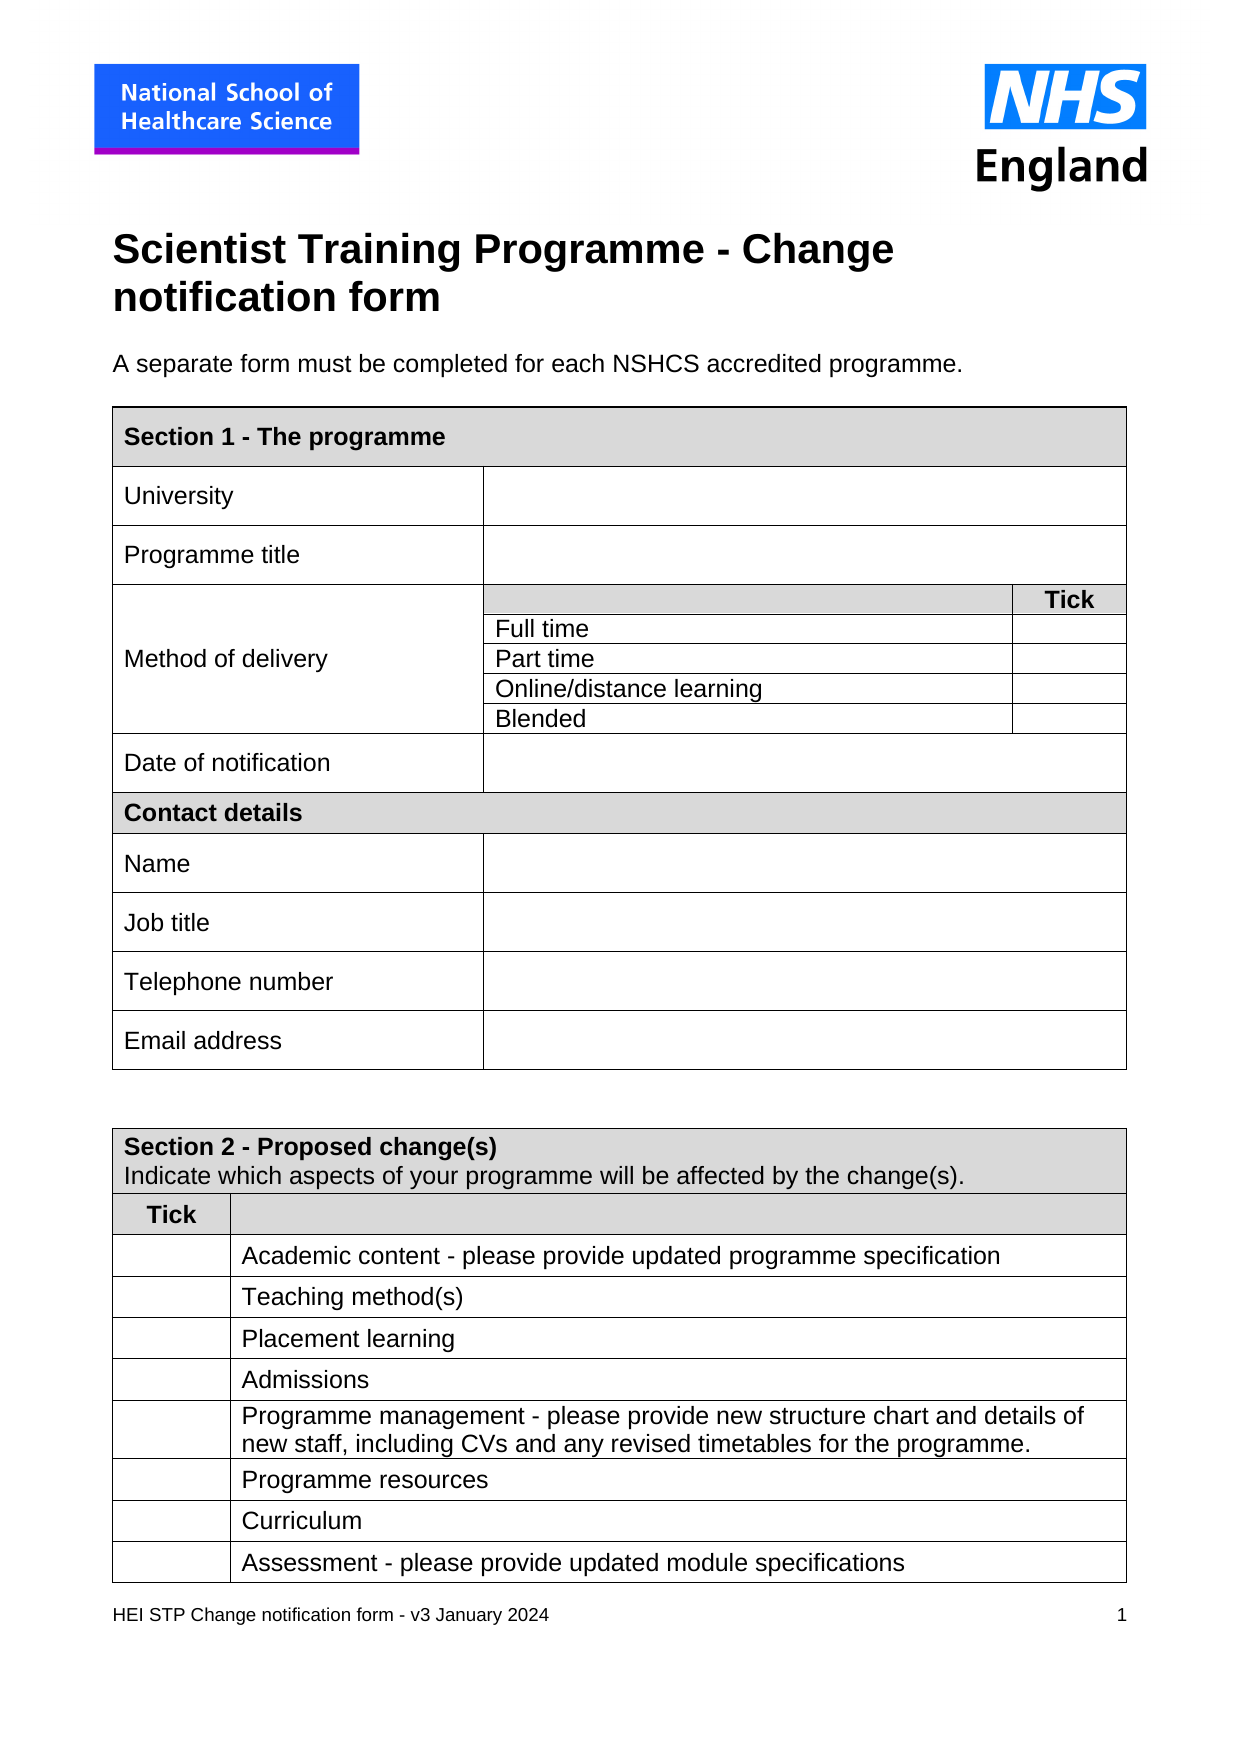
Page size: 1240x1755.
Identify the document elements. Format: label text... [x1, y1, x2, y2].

table_cell [484, 526, 1126, 584]
table_cell [113, 1501, 230, 1541]
table_cell Programme management - please provide new structure chart and details of new staff, including CVs and any revised timetables for the programme. [231, 1401, 1126, 1458]
table_cell Tick [1013, 585, 1126, 613]
text A separate form must be completed for each NSHCS accredited programme. [112, 349, 1127, 378]
table_cell Full time [484, 615, 1012, 643]
table_cell Date of notification [113, 734, 483, 792]
table_cell [113, 1401, 230, 1458]
table_cell Assessment - please provide updated module specifications [231, 1542, 1126, 1582]
table_cell [113, 1459, 230, 1499]
table_cell [113, 1359, 230, 1399]
table_cell Email address [113, 1011, 483, 1069]
table_cell [484, 893, 1126, 951]
table_cell [1013, 704, 1126, 733]
table_cell [113, 1542, 230, 1582]
table_cell [113, 1277, 230, 1317]
table_cell [113, 1235, 230, 1276]
table_cell Contact details [113, 793, 1126, 833]
table_cell [484, 834, 1126, 892]
table_cell Curriculum [231, 1501, 1126, 1541]
table_cell Telephone number [113, 952, 483, 1010]
table_cell Placement learning [231, 1318, 1126, 1358]
table_cell Tick [113, 1194, 230, 1234]
table_cell [484, 1011, 1126, 1069]
table_cell Online/distance learning [484, 674, 1012, 703]
table_cell [113, 1318, 230, 1358]
table_cell Blended [484, 704, 1012, 733]
table_cell [484, 952, 1126, 1010]
table_cell Part time [484, 644, 1012, 673]
table_cell Teaching method(s) [231, 1277, 1126, 1317]
table_cell [484, 734, 1126, 792]
table_cell [1013, 615, 1126, 643]
table_header Section 1 - The programme [113, 408, 1126, 466]
table_cell Job title [113, 893, 483, 951]
table_cell Programme title [113, 526, 483, 584]
table_cell Admissions [231, 1359, 1126, 1399]
table_cell [1013, 674, 1126, 703]
table_cell [231, 1194, 1126, 1234]
table_cell Academic content - please provide updated programme specification [231, 1235, 1126, 1276]
table_cell [484, 467, 1126, 524]
table_cell Name [113, 834, 483, 892]
subtitle Scientist Training Programme - Change notification form [112, 225, 1127, 320]
table_cell University [113, 467, 483, 524]
table_cell [1013, 644, 1126, 673]
table_header Section 2 - Proposed change(s) Indicate which aspects of your programme will be affected by the change(s). [113, 1129, 1126, 1193]
table_cell Method of delivery [113, 585, 483, 733]
table_cell Programme resources [231, 1459, 1126, 1499]
table_cell [484, 585, 1012, 613]
